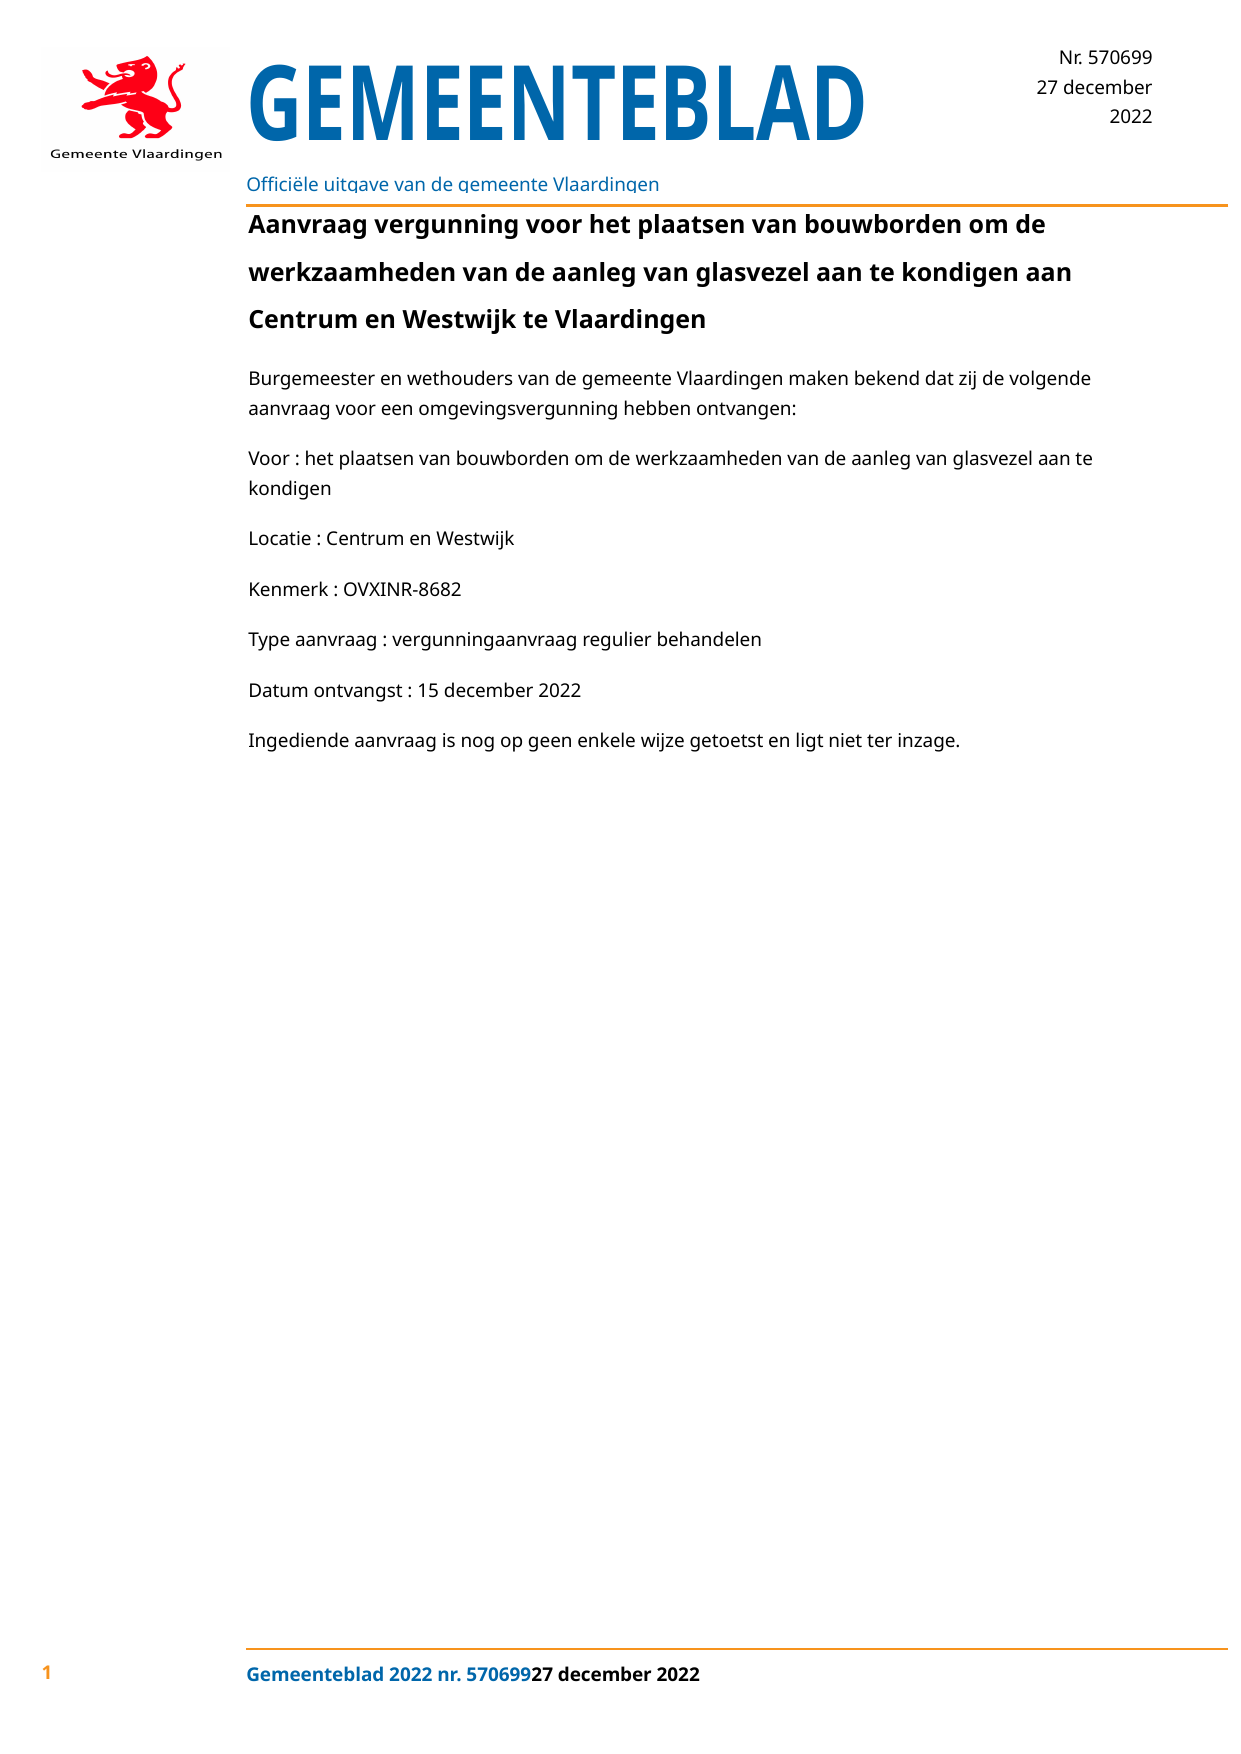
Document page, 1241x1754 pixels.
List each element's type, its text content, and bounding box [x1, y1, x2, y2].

text Kenmerk : OVXINR-8682 [248, 576, 1152, 602]
text Datum ontvangst : 15 december 2022 [248, 677, 1152, 702]
text Type aanvraag : vergunningaanvraag regulier behandelen [248, 626, 1152, 652]
text Locatie : Centrum en Westwijk [248, 526, 1152, 551]
text Voor : het plaatsen van bouwborden om de werkzaamheden van de aanleg van glasvezel aan te kondigen [248, 446, 1152, 501]
picture [41, 47, 231, 172]
text Aanvraag vergunning voor het plaatsen van bouwborden om de werkzaamheden van de aanleg van glasvezel aan te kondigen aan Centrum en Westwijk te Vlaardingen [248, 207, 1152, 336]
text Burgemeester en wethouders van de gemeente Vlaardingen maken bekend dat zij de volgende aanvraag voor een omgevingsvergunning hebben ontvangen: [248, 366, 1152, 421]
text Ingediende aanvraag is nog op geen enkele wijze getoetst en ligt niet ter inzage. [248, 727, 1152, 753]
